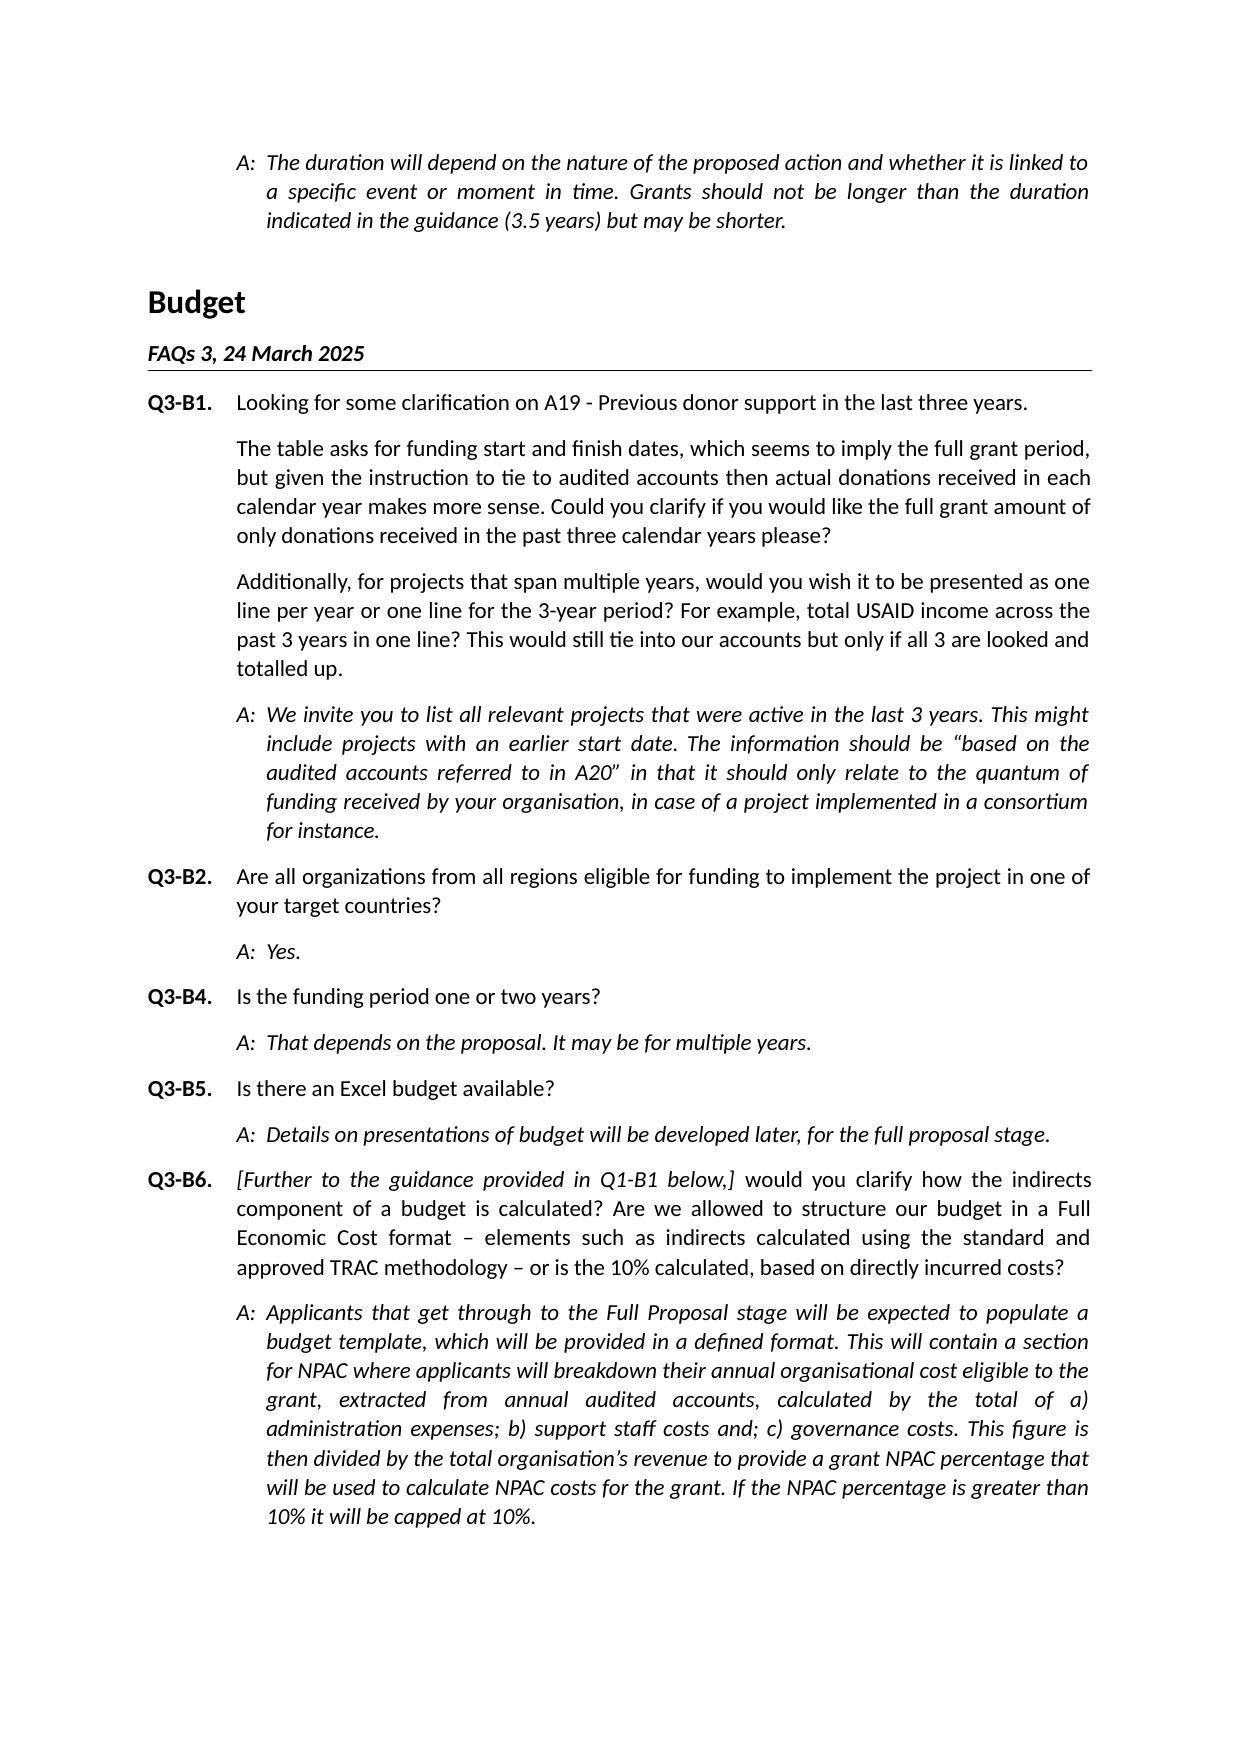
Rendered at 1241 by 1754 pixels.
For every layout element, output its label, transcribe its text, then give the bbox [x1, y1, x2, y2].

text Q3-B1. Looking for some clarification on A19 - Previous donor support in the last three years. [148, 388, 1092, 416]
text A: Yes. [236, 937, 1092, 965]
text The table asks for funding start and finish dates, which seems to imply the full grant period, but given the instruction to tie to audited accounts then actual donations received in each calendar year makes more sense. Could you clarify if you would like the full grant amount of only donations received in the past three calendar years please? [236, 434, 1092, 549]
text A: Applicants that get through to the Full Proposal stage will be expected to populate a budget template, which will be provided in a defined format. This will contain a section for NPAC where applicants will breakdown their annual organisational cost eligible to the grant, extracted from annual audited accounts, calculated by the total of a) administration expenses; b) support staff costs and; c) governance costs. This figure is then divided by the total organisation’s revenue to provide a grant NPAC percentage that will be used to calculate NPAC costs for the grant. If the NPAC percentage is greater than 10% it will be capped at 10%. [236, 1298, 1092, 1530]
text A: We invite you to list all relevant projects that were active in the last 3 years. This might include projects with an earlier start date. The information should be “based on the audited accounts referred to in A20” in that it should only relate to the quantum of funding received by your organisation, in case of a project implemented in a consortium for instance. [236, 700, 1092, 844]
text Q3-B5. Is there an Excel budget available? [148, 1074, 1092, 1102]
text Q3-B2. Are all organizations from all regions eligible for funding to implement the project in one of your target countries? [148, 862, 1092, 919]
text A: That depends on the proposal. It may be for multiple years. [236, 1028, 1092, 1056]
text Q3-B6. [Further to the guidance provided in Q1-B1 below,] would you clarify how the indirects component of a budget is calculated? Are we allowed to structure our budget in a Full Economic Cost format – elements such as indirects calculated using the standard and approved TRAC methodology – or is the 10% calculated, based on directly incurred costs? [148, 1165, 1092, 1281]
text A: Details on presentations of budget will be developed later, for the full proposal stage. [236, 1120, 1092, 1148]
text Additionally, for projects that span multiple years, would you wish it to be presented as one line per year or one line for the 3-year period? For example, total USAID income across the past 3 years in one line? This would still tie into our accounts but only if all 3 are looked and totalled up. [236, 567, 1092, 682]
text FAQs 3, 24 March 2025 [148, 339, 1092, 370]
text A: The duration will depend on the nature of the proposed action and whether it is linked to a specific event or moment in time. Grants should not be longer than the duration indicated in the guidance (3.5 years) but may be shorter. [236, 148, 1092, 234]
text Q3-B4. Is the funding period one or two years? [148, 982, 1092, 1011]
text Budget [148, 281, 1092, 321]
